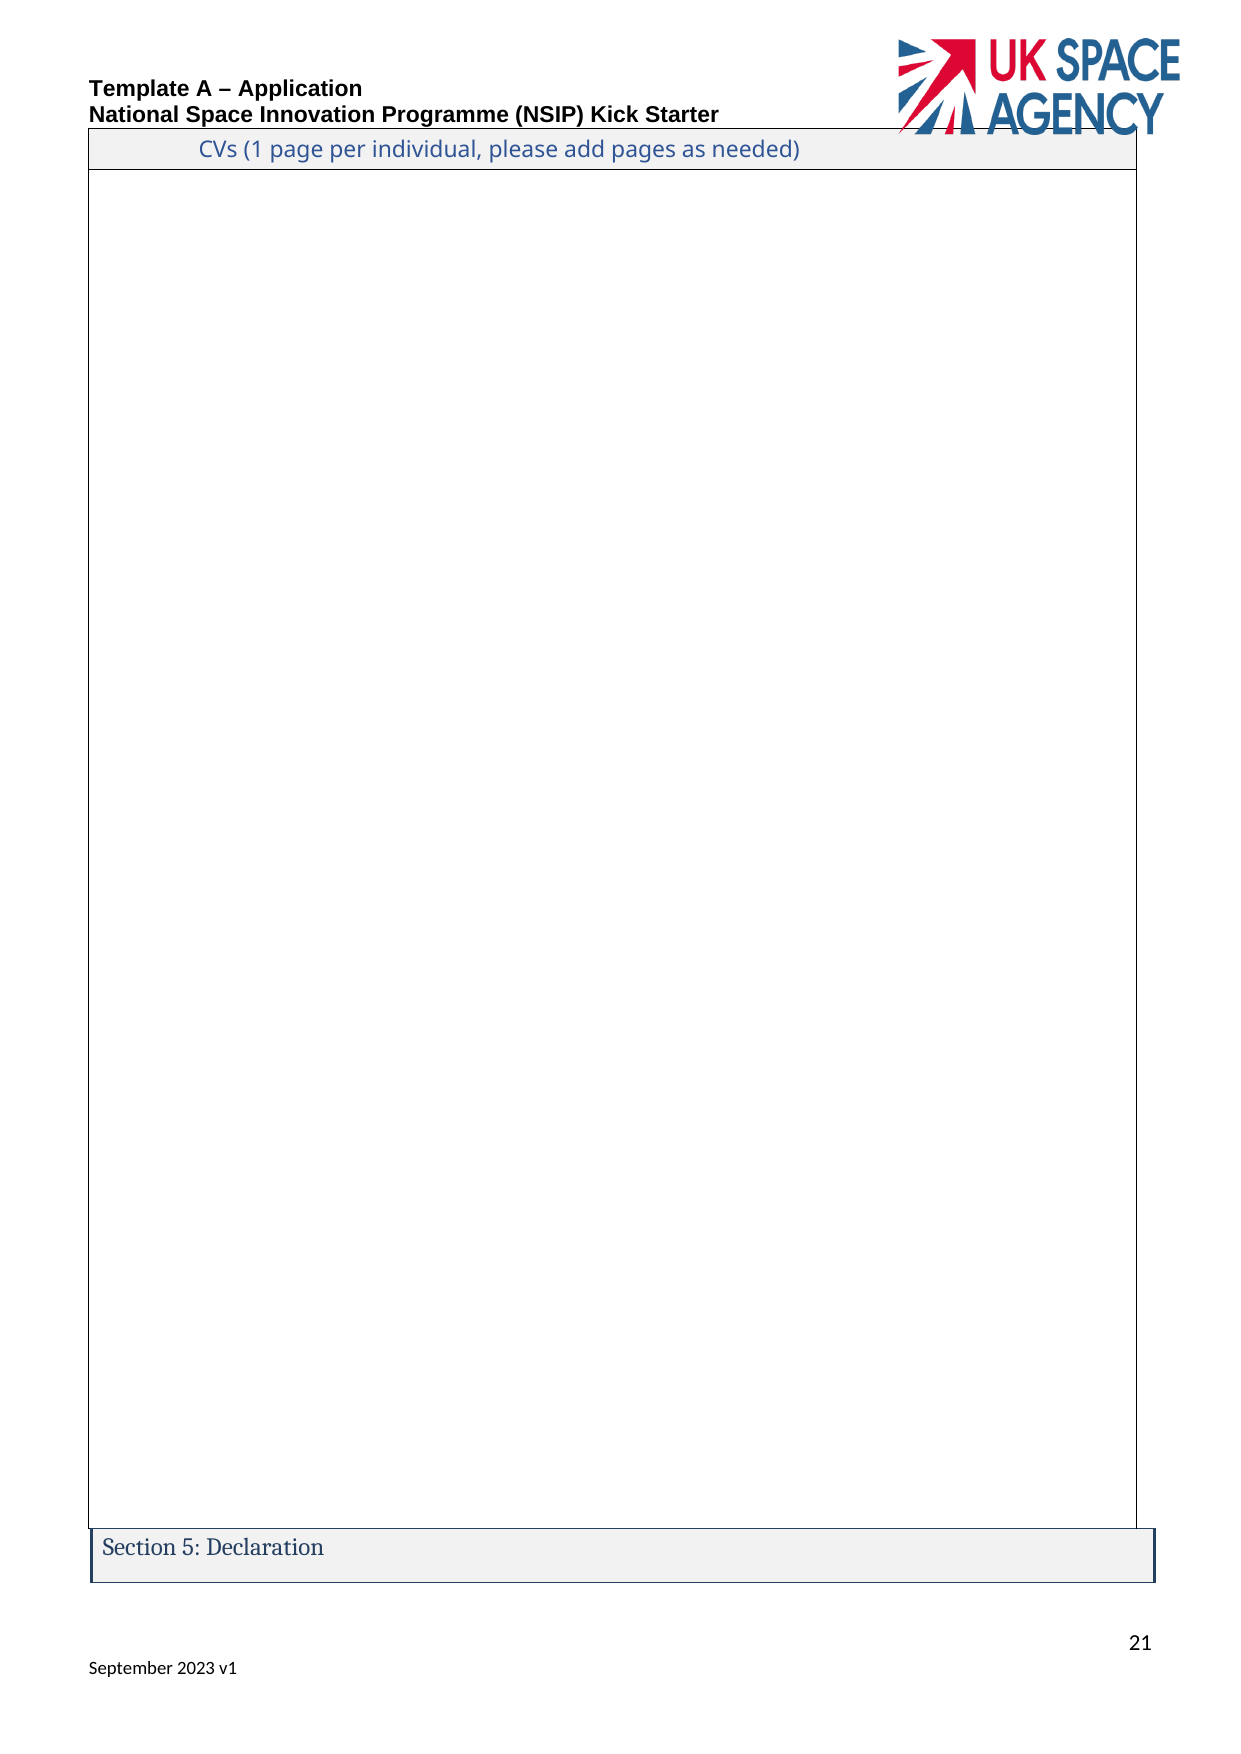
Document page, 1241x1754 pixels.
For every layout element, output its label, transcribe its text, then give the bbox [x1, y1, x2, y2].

table_cell [1137, 169, 1194, 1527]
table_cell Section 5: Declaration [93, 1529, 1153, 1582]
table_cell [89, 170, 1136, 1527]
table_cell [1137, 128, 1194, 169]
table_cell [1159, 1528, 1194, 1582]
table_cell CVs (1 page per individual, please add pages as needed) [89, 129, 1136, 169]
